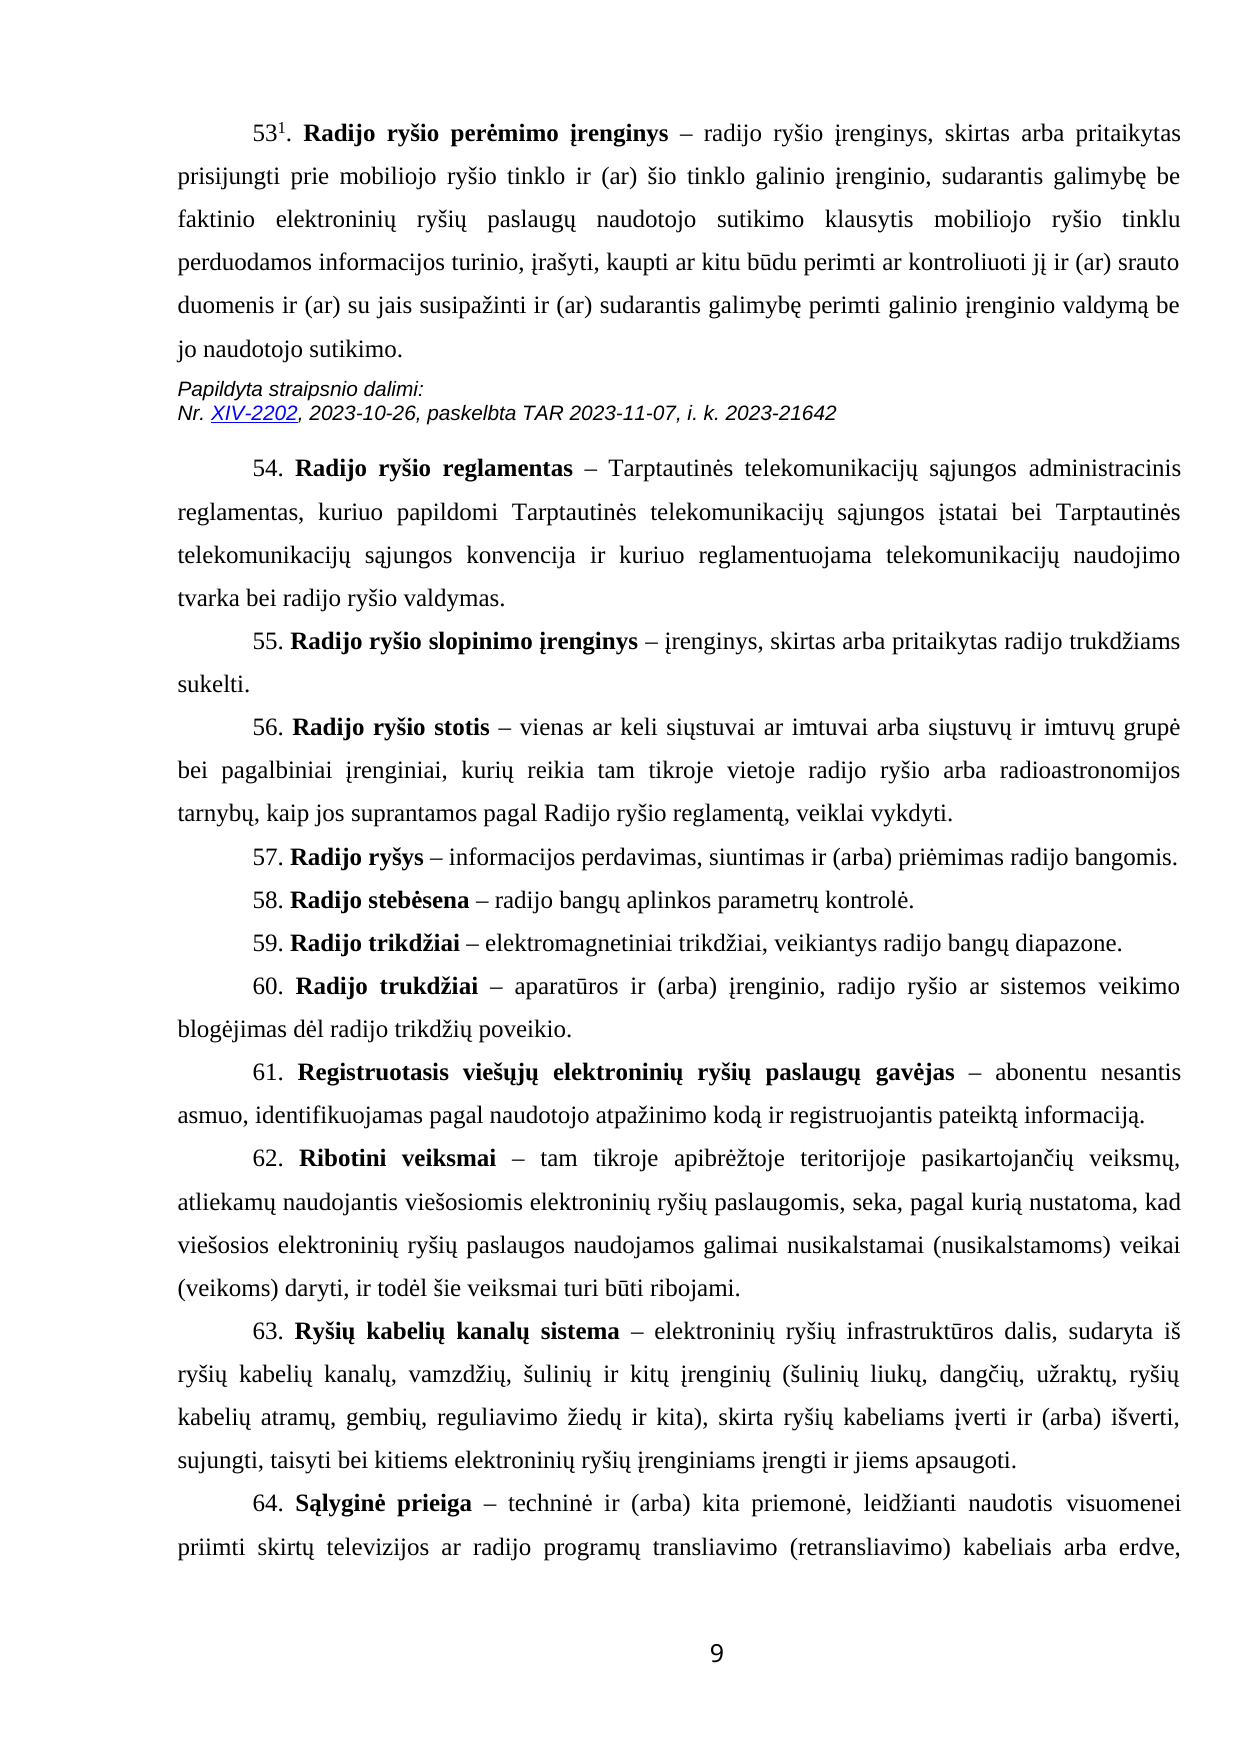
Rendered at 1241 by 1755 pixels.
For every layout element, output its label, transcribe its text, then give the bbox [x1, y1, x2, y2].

text 62. Ribotini veiksmai – tam tikroje apibrėžtoje teritorijoje pasikartojančių veiksmų, atliekamų naudojantis viešosiomis elektroninių ryšių paslaugomis, seka, pagal kurią nustatoma, kad viešosios elektroninių ryšių paslaugos naudojamos galimai nusikalstamai (nusikalstamoms) veikai (veikoms) daryti, ir todėl šie veiksmai turi būti ribojami. [177, 1143, 1181, 1302]
text 60. Radijo trukdžiai – aparatūros ir (arba) įrenginio, radijo ryšio ar sistemos veikimo blogėjimas dėl radijo trikdžių poveikio. [177, 971, 1181, 1043]
text 59. Radijo trikdžiai – elektromagnetiniai trikdžiai, veikiantys radijo bangų diapazone. [177, 928, 1181, 957]
text Papildyta straipsnio dalimi: [177, 377, 1181, 401]
text 63. Ryšių kabelių kanalų sistema – elektroninių ryšių infrastruktūros dalis, sudaryta iš ryšių kabelių kanalų, vamzdžių, šulinių ir kitų įrenginių (šulinių liukų, dangčių, užraktų, ryšių kabelių atramų, gembių, reguliavimo žiedų ir kita), skirta ryšių kabeliams įverti ir (arba) išverti, sujungti, taisyti bei kitiems elektroninių ryšių įrenginiams įrengti ir jiems apsaugoti. [177, 1316, 1181, 1474]
text 57. Radijo ryšys – informacijos perdavimas, siuntimas ir (arba) priėmimas radijo bangomis. [177, 842, 1181, 870]
text 61. Registruotasis viešųjų elektroninių ryšių paslaugų gavėjas – abonentu nesantis asmuo, identifikuojamas pagal naudotojo atpažinimo kodą ir registruojantis pateiktą informaciją. [177, 1057, 1181, 1129]
text 54. Radijo ryšio reglamentas – Tarptautinės telekomunikacijų sąjungos administracinis reglamentas, kuriuo papildomi Tarptautinės telekomunikacijų sąjungos įstatai bei Tarptautinės telekomunikacijų sąjungos konvencija ir kuriuo reglamentuojama telekomunikacijų naudojimo tvarka bei radijo ryšio valdymas. [177, 453, 1181, 612]
text 531. Radijo ryšio perėmimo įrenginys – radijo ryšio įrenginys, skirtas arba pritaikytas prisijungti prie mobiliojo ryšio tinklo ir (ar) šio tinklo galinio įrenginio, sudarantis galimybę be faktinio elektroninių ryšių paslaugų naudotojo sutikimo klausytis mobiliojo ryšio tinklu perduodamos informacijos turinio, įrašyti, kaupti ar kitu būdu perimti ar kontroliuoti jį ir (ar) srauto duomenis ir (ar) su jais susipažinti ir (ar) sudarantis galimybę perimti galinio įrenginio valdymą be jo naudotojo sutikimo. [177, 118, 1181, 362]
text 64. Sąlyginė prieiga – techninė ir (arba) kita priemonė, leidžianti naudotis visuomenei priimti skirtų televizijos ar radijo programų transliavimo (retransliavimo) kabeliais arba erdve, [177, 1488, 1181, 1560]
text 58. Radijo stebėsena – radijo bangų aplinkos parametrų kontrolė. [177, 885, 1181, 913]
text 56. Radijo ryšio stotis – vienas ar keli siųstuvai ar imtuvai arba siųstuvų ir imtuvų grupė bei pagalbiniai įrenginiai, kurių reikia tam tikroje vietoje radijo ryšio arba radioastronomijos tarnybų, kaip jos suprantamos pagal Radijo ryšio reglamentą, veiklai vykdyti. [177, 712, 1181, 827]
text Nr. XIV-2202, 2023-10-26, paskelbta TAR 2023-11-07, i. k. 2023-21642 [177, 401, 1181, 425]
text 55. Radijo ryšio slopinimo įrenginys – įrenginys, skirtas arba pritaikytas radijo trukdžiams sukelti. [177, 626, 1181, 698]
